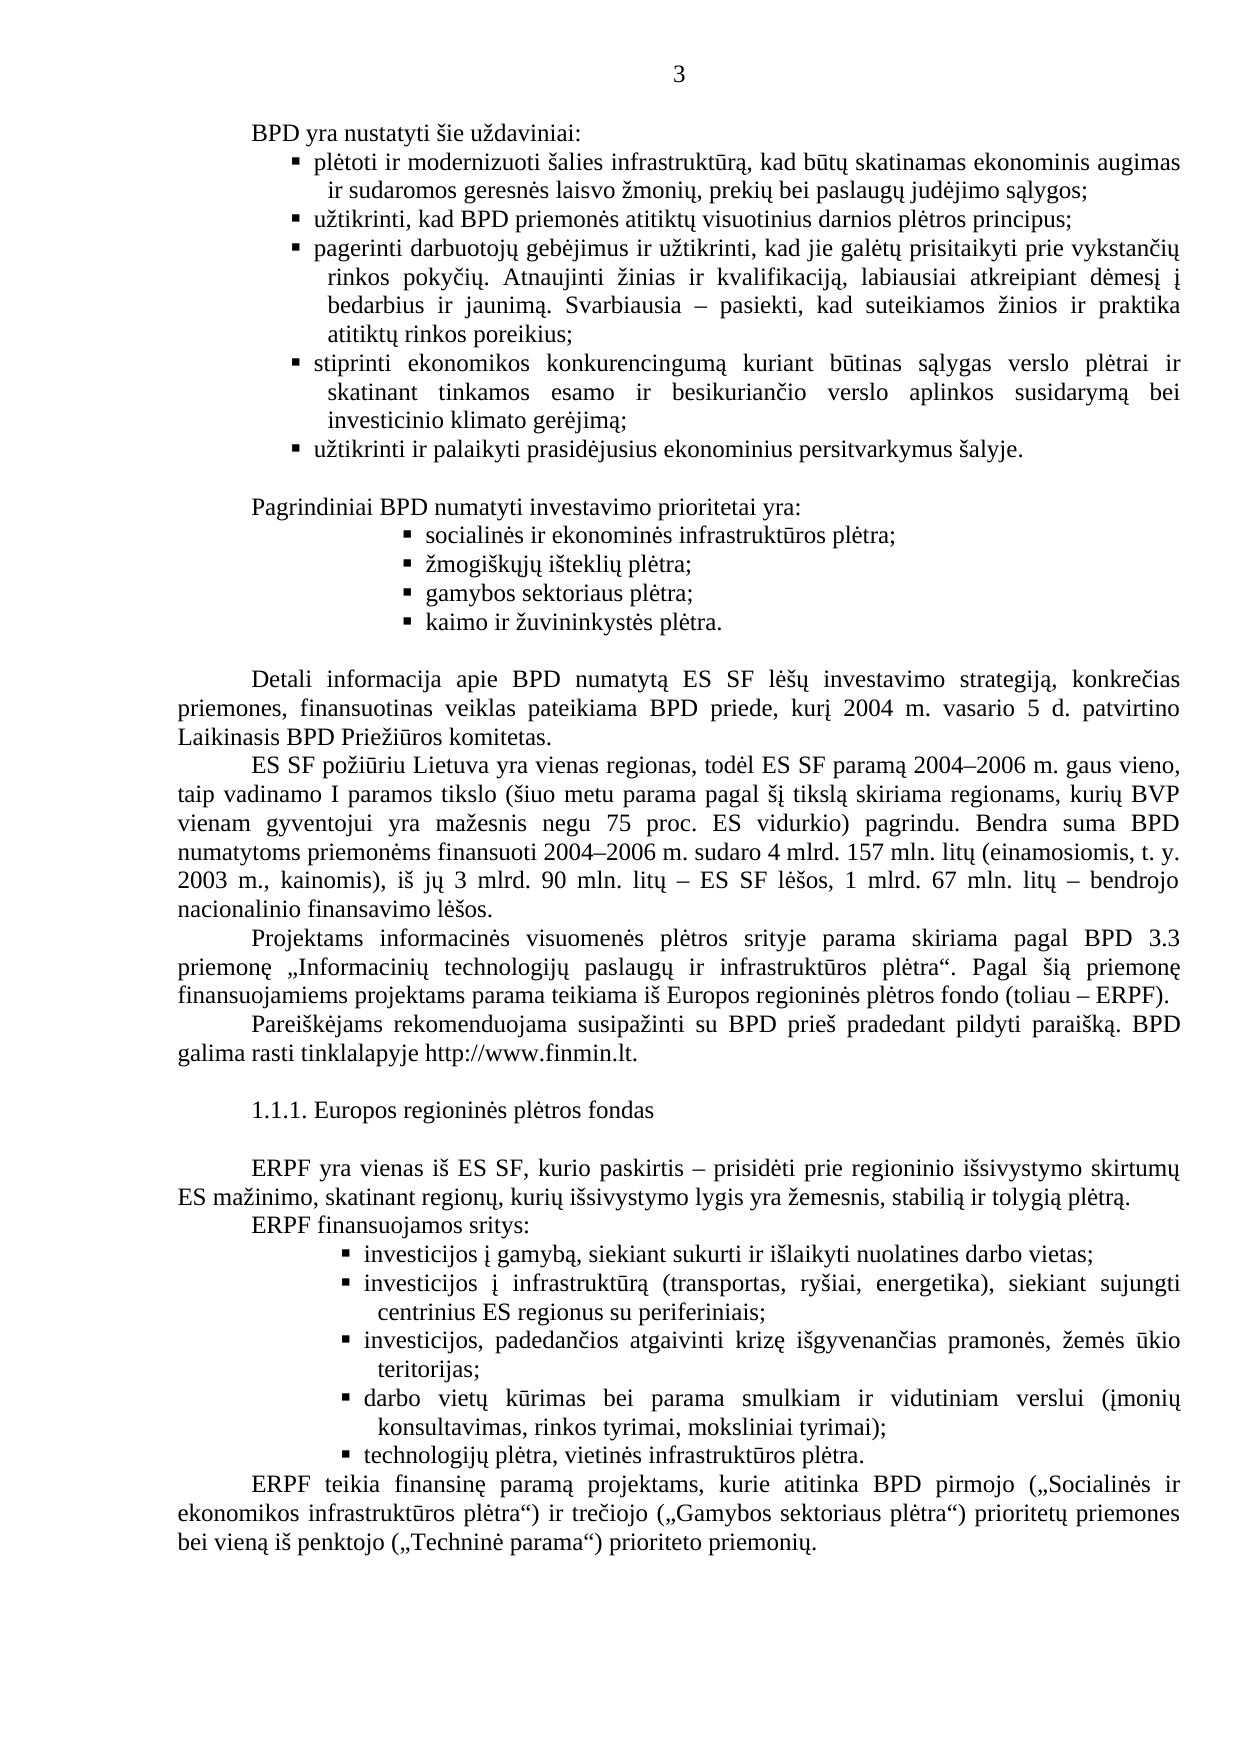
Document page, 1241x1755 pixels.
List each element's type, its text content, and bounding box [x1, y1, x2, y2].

text Pagrindiniai BPD numatyti investavimo prioritetai yra: [177, 492, 1181, 521]
text pagerinti darbuotojų gebėjimus ir užtikrinti, kad jie galėtų prisitaikyti prie vykstančių rinkos pokyčių. Atnaujinti žinias ir kvalifikaciją, labiausiai atkreipiant dėmesį į bedarbius ir jaunimą. Svarbiausia – pasiekti, kad suteikiamos žinios ir praktika atitiktų rinkos poreikius; [290, 233, 1181, 348]
text Pareiškėjams rekomenduojama susipažinti su BPD prieš pradedant pildyti paraišką. BPD galima rasti tinklalapyje http://www.finmin.lt. [177, 1009, 1181, 1067]
text BPD yra nustatyti šie uždaviniai: [177, 118, 1181, 147]
text gamybos sektoriaus plėtra; [327, 578, 1181, 607]
text užtikrinti, kad BPD priemonės atitiktų visuotinius darnios plėtros principus; [252, 204, 1181, 233]
text žmogiškųjų išteklių plėtra; [327, 549, 1181, 578]
text užtikrinti ir palaikyti prasidėjusius ekonominius persitvarkymus šalyje. [252, 434, 1181, 463]
text ERPF yra vienas iš ES SF, kurio paskirtis – prisidėti prie regioninio išsivystymo skirtumų ES mažinimo, skatinant regionų, kurių išsivystymo lygis yra žemesnis, stabilią ir tolygią plėtrą. [177, 1153, 1181, 1211]
text ERPF finansuojamos sritys: [177, 1211, 1181, 1239]
text investicijos, padedančios atgaivinti krizę išgyvenančias pramonės, žemės ūkio teritorijas; [340, 1326, 1181, 1383]
text darbo vietų kūrimas bei parama smulkiam ir vidutiniam verslui (įmonių konsultavimas, rinkos tyrimai, moksliniai tyrimai); [340, 1383, 1181, 1441]
text stiprinti ekonomikos konkurencingumą kuriant būtinas sąlygas verslo plėtrai ir skatinant tinkamos esamo ir besikuriančio verslo aplinkos susidarymą bei investicinio klimato gerėjimą; [290, 348, 1181, 434]
text Detali informacija apie BPD numatytą ES SF lėšų investavimo strategiją, konkrečias priemones, finansuotinas veiklas pateikiama BPD priede, kurį 2004 m. vasario 5 d. patvirtino Laikinasis BPD Priežiūros komitetas. [177, 664, 1181, 751]
text ERPF teikia finansinę paramą projektams, kurie atitinka BPD pirmojo („Socialinės ir ekonomikos infrastruktūros plėtra“) ir trečiojo („Gamybos sektoriaus plėtra“) prioritetų priemones bei vieną iš penktojo („Techninė parama“) prioriteto priemonių. [177, 1469, 1181, 1556]
text investicijos į infrastruktūrą (transportas, ryšiai, energetika), siekiant sujungti centrinius ES regionus su periferiniais; [340, 1268, 1181, 1326]
text investicijos į gamybą, siekiant sukurti ir išlaikyti nuolatines darbo vietas; [302, 1239, 1181, 1268]
text kaimo ir žuvininkystės plėtra. [327, 607, 1181, 636]
text plėtoti ir modernizuoti šalies infrastruktūrą, kad būtų skatinamas ekonominis augimas ir sudaromos geresnės laisvo žmonių, prekių bei paslaugų judėjimo sąlygos; [290, 147, 1181, 204]
text Projektams informacinės visuomenės plėtros srityje parama skiriama pagal BPD 3.3 priemonę „Informacinių technologijų paslaugų ir infrastruktūros plėtra“. Pagal šią priemonę finansuojamiems projektams parama teikiama iš Europos regioninės plėtros fondo (toliau – ERPF). [177, 923, 1181, 1009]
text ES SF požiūriu Lietuva yra vienas regionas, todėl ES SF paramą 2004–2006 m. gaus vieno, taip vadinamo I paramos tikslo (šiuo metu parama pagal šį tikslą skiriama regionams, kurių BVP vienam gyventojui yra mažesnis negu 75 proc. ES vidurkio) pagrindu. Bendra suma BPD numatytoms priemonėms finansuoti 2004–2006 m. sudaro 4 mlrd. 157 mln. litų (einamosiomis, t. y. 2003 m., kainomis), iš jų 3 mlrd. 90 mln. litų – ES SF lėšos, 1 mlrd. 67 mln. litų – bendrojo nacionalinio finansavimo lėšos. [177, 751, 1181, 923]
text 1.1.1. Europos regioninės plėtros fondas [177, 1096, 1181, 1124]
text socialinės ir ekonominės infrastruktūros plėtra; [327, 521, 1181, 549]
text technologijų plėtra, vietinės infrastruktūros plėtra. [302, 1441, 1181, 1469]
